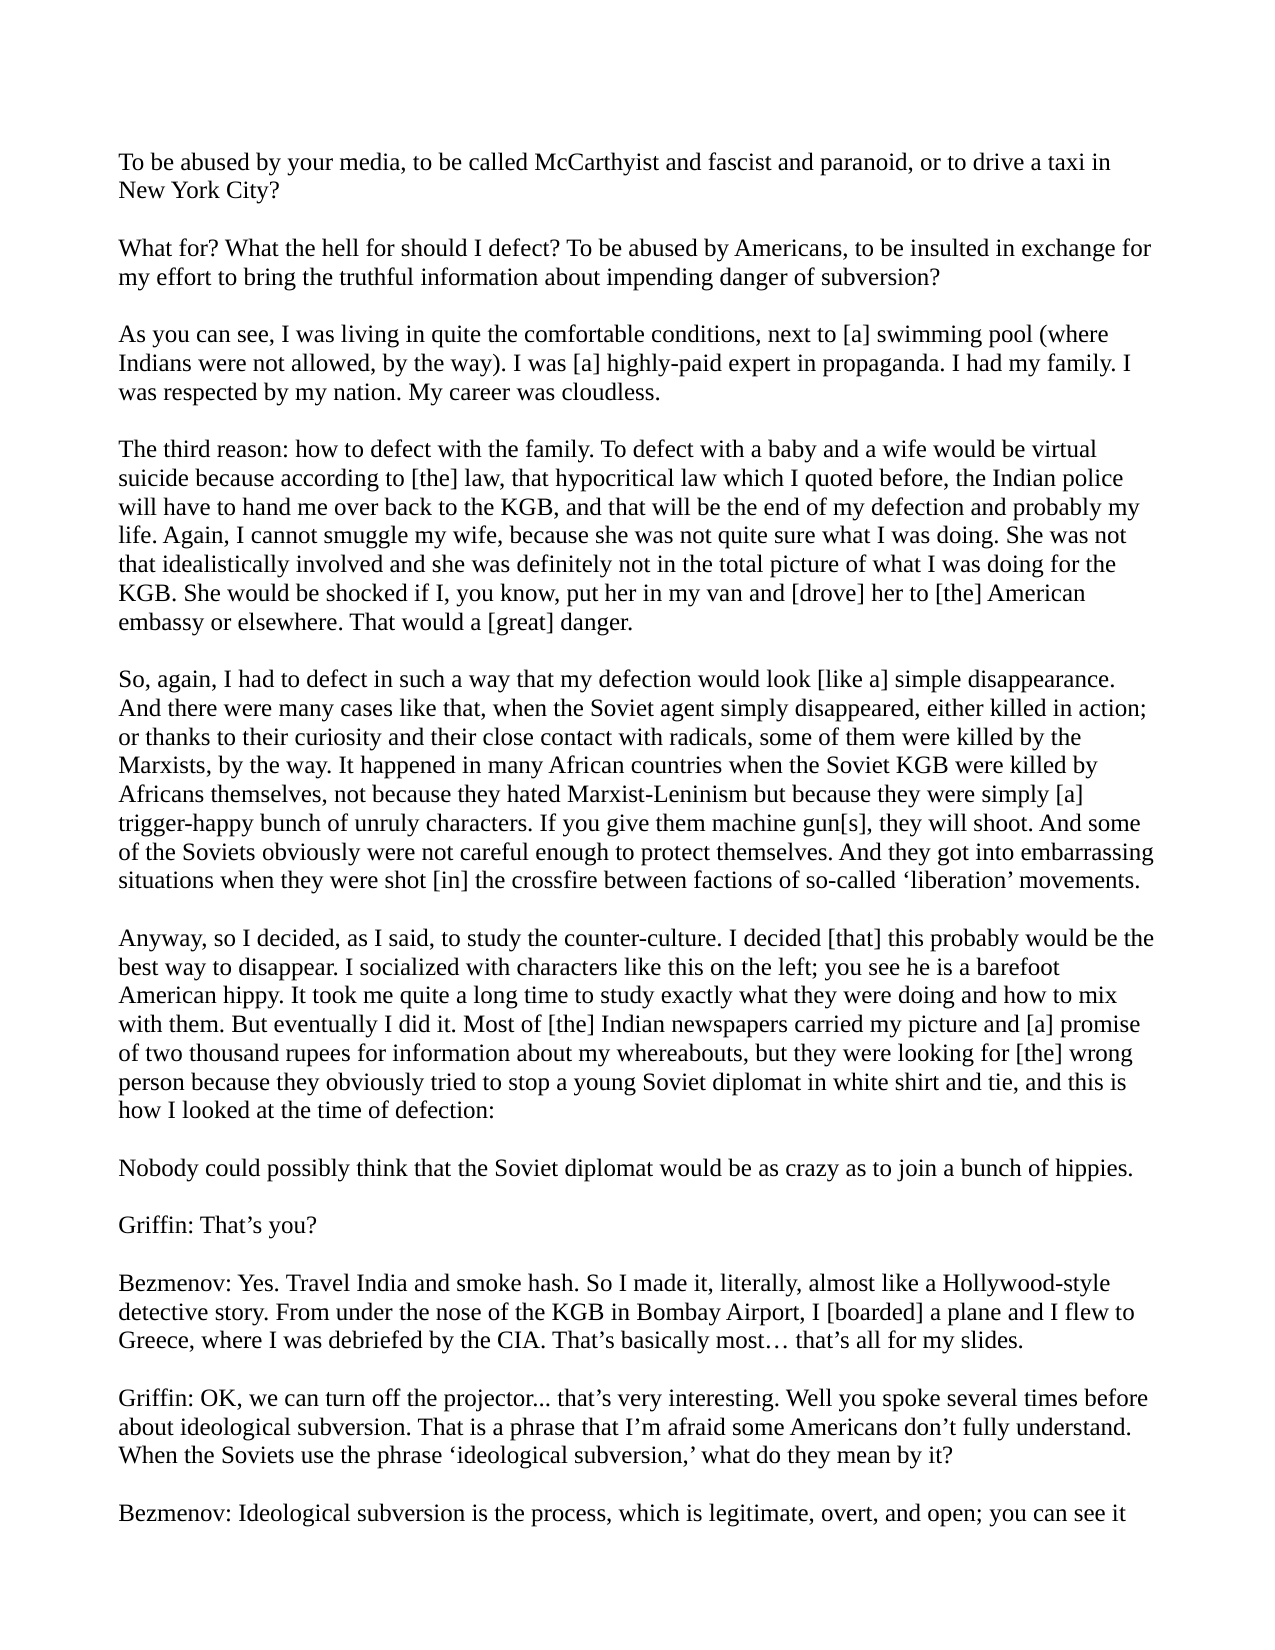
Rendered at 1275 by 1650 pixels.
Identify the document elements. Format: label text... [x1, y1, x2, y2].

text Anyway, so I decided, as I said, to study the counter-culture. I decided [that] this probably would be the best way to disappear. I socialized with characters like this on the left; you see he is a barefoot American hippy. It took me quite a long time to study exactly what they were doing and how to mix with them. But eventually I did it. Most of [the] Indian newspapers carried my picture and [a] promise of two thousand rupees for information about my whereabouts, but they were looking for [the] wrong person because they obviously tried to stop a young Soviet diplomat in white shirt and tie, and this is how I looked at the time of defection: [118, 923, 1157, 1124]
text Bezmenov: Ideological subversion is the process, which is legitimate, overt, and open; you can see it [118, 1498, 1157, 1527]
text As you can see, I was living in quite the comfortable conditions, next to [a] swimming pool (where Indians were not allowed, by the way). I was [a] highly-paid expert in propaganda. I had my family. I was respected by my nation. My career was cloudless. [118, 319, 1157, 406]
text Bezmenov: Yes. Travel India and smoke hash. So I made it, literally, almost like a Hollywood-style detective story. From under the nose of the KGB in Bombay Airport, I [boarded] a plane and I flew to Greece, where I was debriefed by the CIA. That’s basically most… that’s all for my slides. [118, 1268, 1157, 1354]
text Griffin: That’s you? [118, 1211, 1157, 1239]
text Nobody could possibly think that the Soviet diplomat would be as crazy as to join a bunch of hippies. [118, 1153, 1157, 1182]
text So, again, I had to defect in such a way that my defection would look [like a] simple disappearance. And there were many cases like that, when the Soviet agent simply disappeared, either killed in action; or thanks to their curiosity and their close contact with radicals, some of them were killed by the Marxists, by the way. It happened in many African countries when the Soviet KGB were killed by Africans themselves, not because they hated Marxist-Leninism but because they were simply [a] trigger-happy bunch of unruly characters. If you give them machine gun[s], they will shoot. And some of the Soviets obviously were not careful enough to protect themselves. And they got into embarrassing situations when they were shot [in] the crossfire between factions of so-called ‘liberation’ movements. [118, 664, 1157, 894]
text What for? What the hell for should I defect? To be abused by Americans, to be insulted in exchange for my effort to bring the truthful information about impending danger of subversion? [118, 233, 1157, 291]
text To be abused by your media, to be called McCarthyist and fascist and paranoid, or to drive a taxi in New York City? [118, 147, 1157, 204]
text Griffin: OK, we can turn off the projector... that’s very interesting. Well you spoke several times before about ideological subversion. That is a phrase that I’m afraid some Americans don’t fully understand. When the Soviets use the phrase ‘ideological subversion,’ what do they mean by it? [118, 1383, 1157, 1469]
text The third reason: how to defect with the family. To defect with a baby and a wife would be virtual suicide because according to [the] law, that hypocritical law which I quoted before, the Indian police will have to hand me over back to the KGB, and that will be the end of my defection and probably my life. Again, I cannot smuggle my wife, because she was not quite sure what I was doing. She was not that idealistically involved and she was definitely not in the total picture of what I was doing for the KGB. She would be shocked if I, you know, put her in my van and [drove] her to [the] American embassy or elsewhere. That would a [great] danger. [118, 434, 1157, 636]
